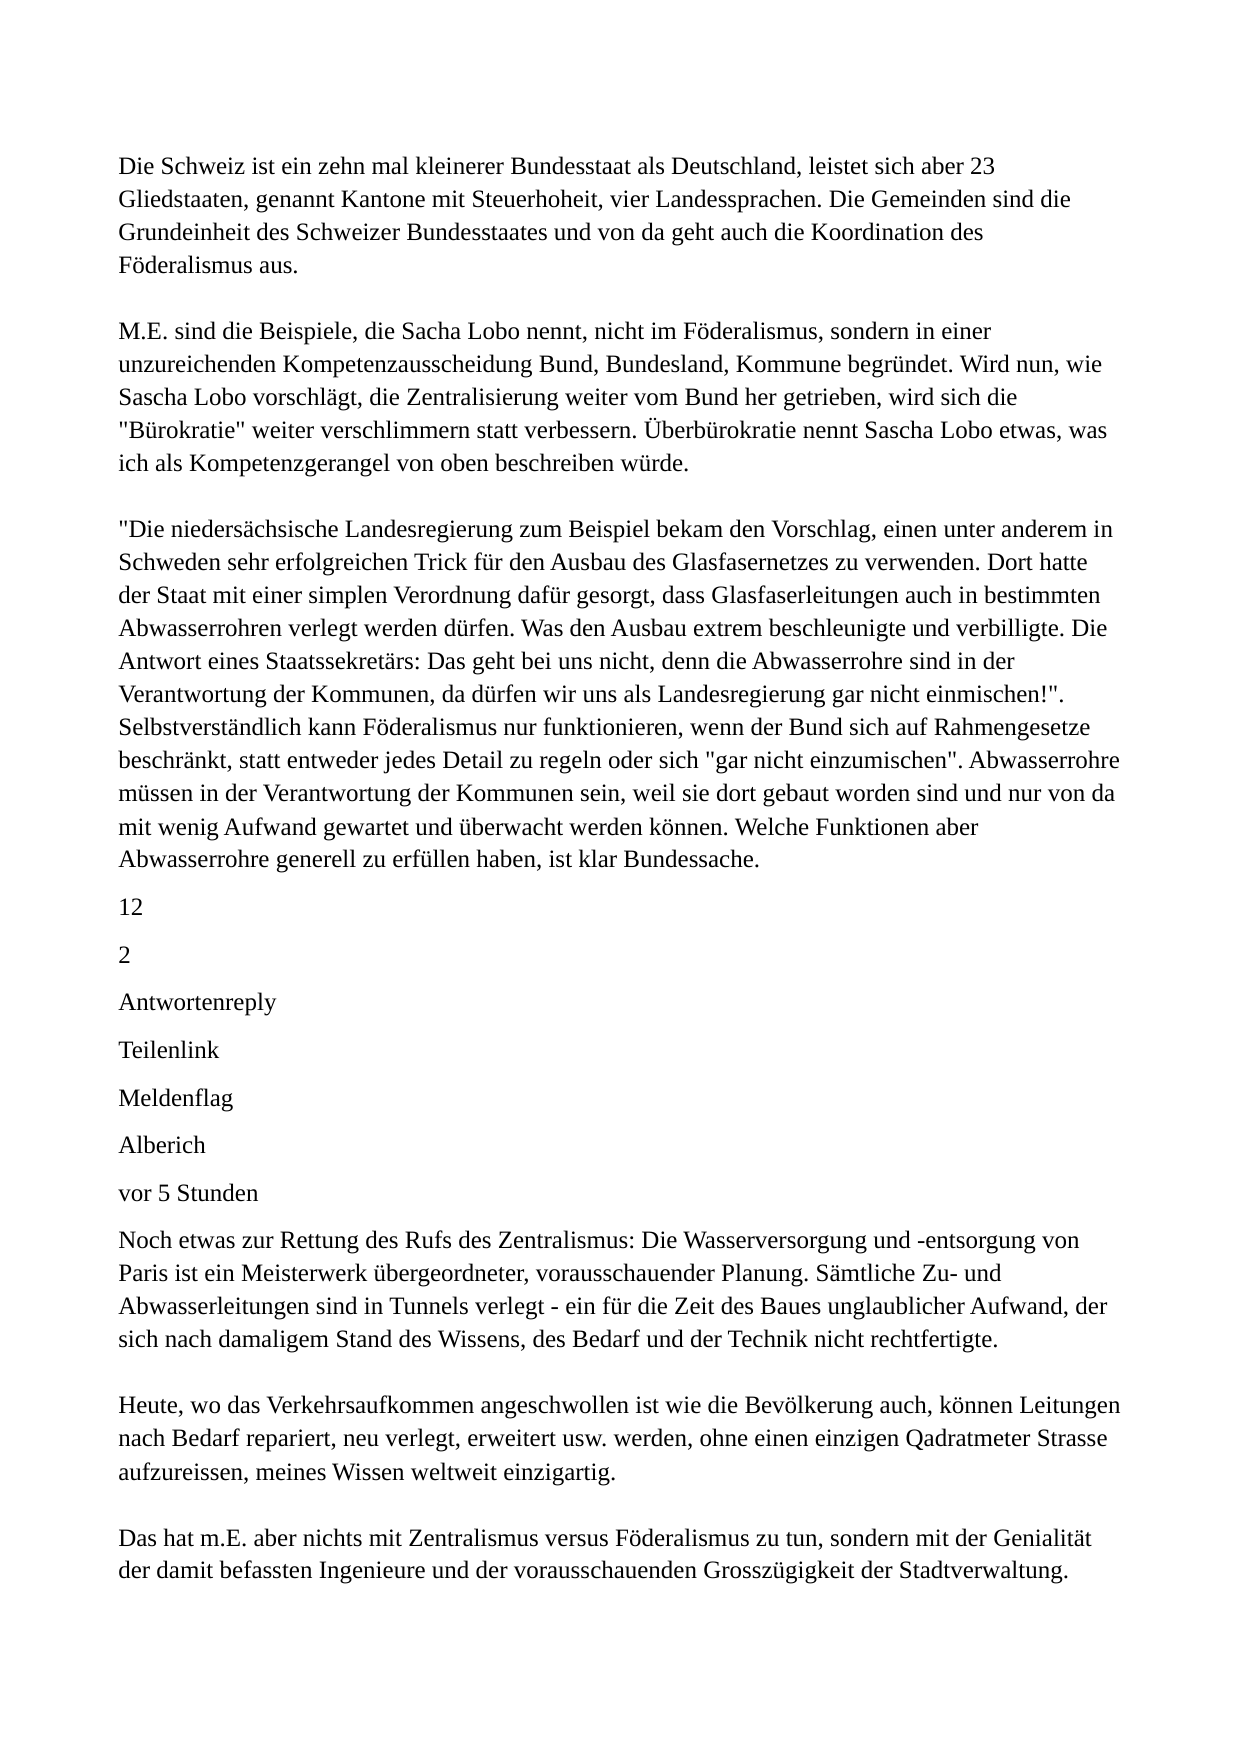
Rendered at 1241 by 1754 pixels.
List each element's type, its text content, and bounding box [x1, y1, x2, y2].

text Teilenlink [118, 1035, 1122, 1064]
text Die Schweiz ist ein zehn mal kleinerer Bundesstaat als Deutschland, leistet sich aber 23 Gliedstaaten, genannt Kantone mit Steuerhoheit, vier Landessprachen. Die Gemeinden sind die Grundeinheit des Schweizer Bundesstaates und von da geht auch die Koordination des Föderalismus aus. M.E. sind die Beispiele, die Sacha Lobo nennt, nicht im Föderalismus, sondern in einer unzureichenden Kompetenzausscheidung Bund, Bundesland, Kommune begründet. Wird nun, wie Sascha Lobo vorschlägt, die Zentralisierung weiter vom Bund her getrieben, wird sich die "Bürokratie" weiter verschlimmern statt verbessern. Überbürokratie nennt Sascha Lobo etwas, was ich als Kompetenzgerangel von oben beschreiben würde. "Die niedersächsische Landesregierung zum Beispiel bekam den Vorschlag, einen unter anderem in Schweden sehr erfolgreichen Trick für den Ausbau des Glasfasernetzes zu verwenden. Dort hatte der Staat mit einer simplen Verordnung dafür gesorgt, dass Glasfaserleitungen auch in bestimmten Abwasserrohren verlegt werden dürfen. Was den Ausbau extrem beschleunigte und verbilligte. Die Antwort eines Staatssekretärs: Das geht bei uns nicht, denn die Abwasserrohre sind in der Verantwortung der Kommunen, da dürfen wir uns als Landesregierung gar nicht einmischen!". Selbstverständlich kann Föderalismus nur funktionieren, wenn der Bund sich auf Rahmengesetze beschränkt, statt entweder jedes Detail zu regeln oder sich "gar nicht einzumischen". Abwasserrohre müssen in der Verantwortung der Kommunen sein, weil sie dort gebaut worden sind und nur von da mit wenig Aufwand gewartet und überwacht werden können. Welche Funktionen aber Abwasserrohre generell zu erfüllen haben, ist klar Bundessache. [118, 118, 1122, 873]
text Alberich [118, 1130, 1122, 1159]
text 12 [118, 892, 1122, 921]
text vor 5 Stunden [118, 1178, 1122, 1207]
text Antwortenreply [118, 987, 1122, 1016]
text Meldenflag [118, 1083, 1122, 1111]
text Noch etwas zur Rettung des Rufs des Zentralismus: Die Wasserversorgung und -entsorgung von Paris ist ein Meisterwerk übergeordneter, vorausschauender Planung. Sämtliche Zu- und Abwasserleitungen sind in Tunnels verlegt - ein für die Zeit des Baues unglaublicher Aufwand, der sich nach damaligem Stand des Wissens, des Bedarf und der Technik nicht rechtfertigte. Heute, wo das Verkehrsaufkommen angeschwollen ist wie die Bevölkerung auch, können Leitungen nach Bedarf repariert, neu verlegt, erweitert usw. werden, ohne einen einzigen Qadratmeter Strasse aufzureissen, meines Wissen weltweit einzigartig. Das hat m.E. aber nichts mit Zentralismus versus Föderalismus zu tun, sondern mit der Genialität der damit befassten Ingenieure und der vorausschauenden Grosszügigkeit der Stadtverwaltung. [118, 1225, 1122, 1617]
text 2 [118, 940, 1122, 968]
